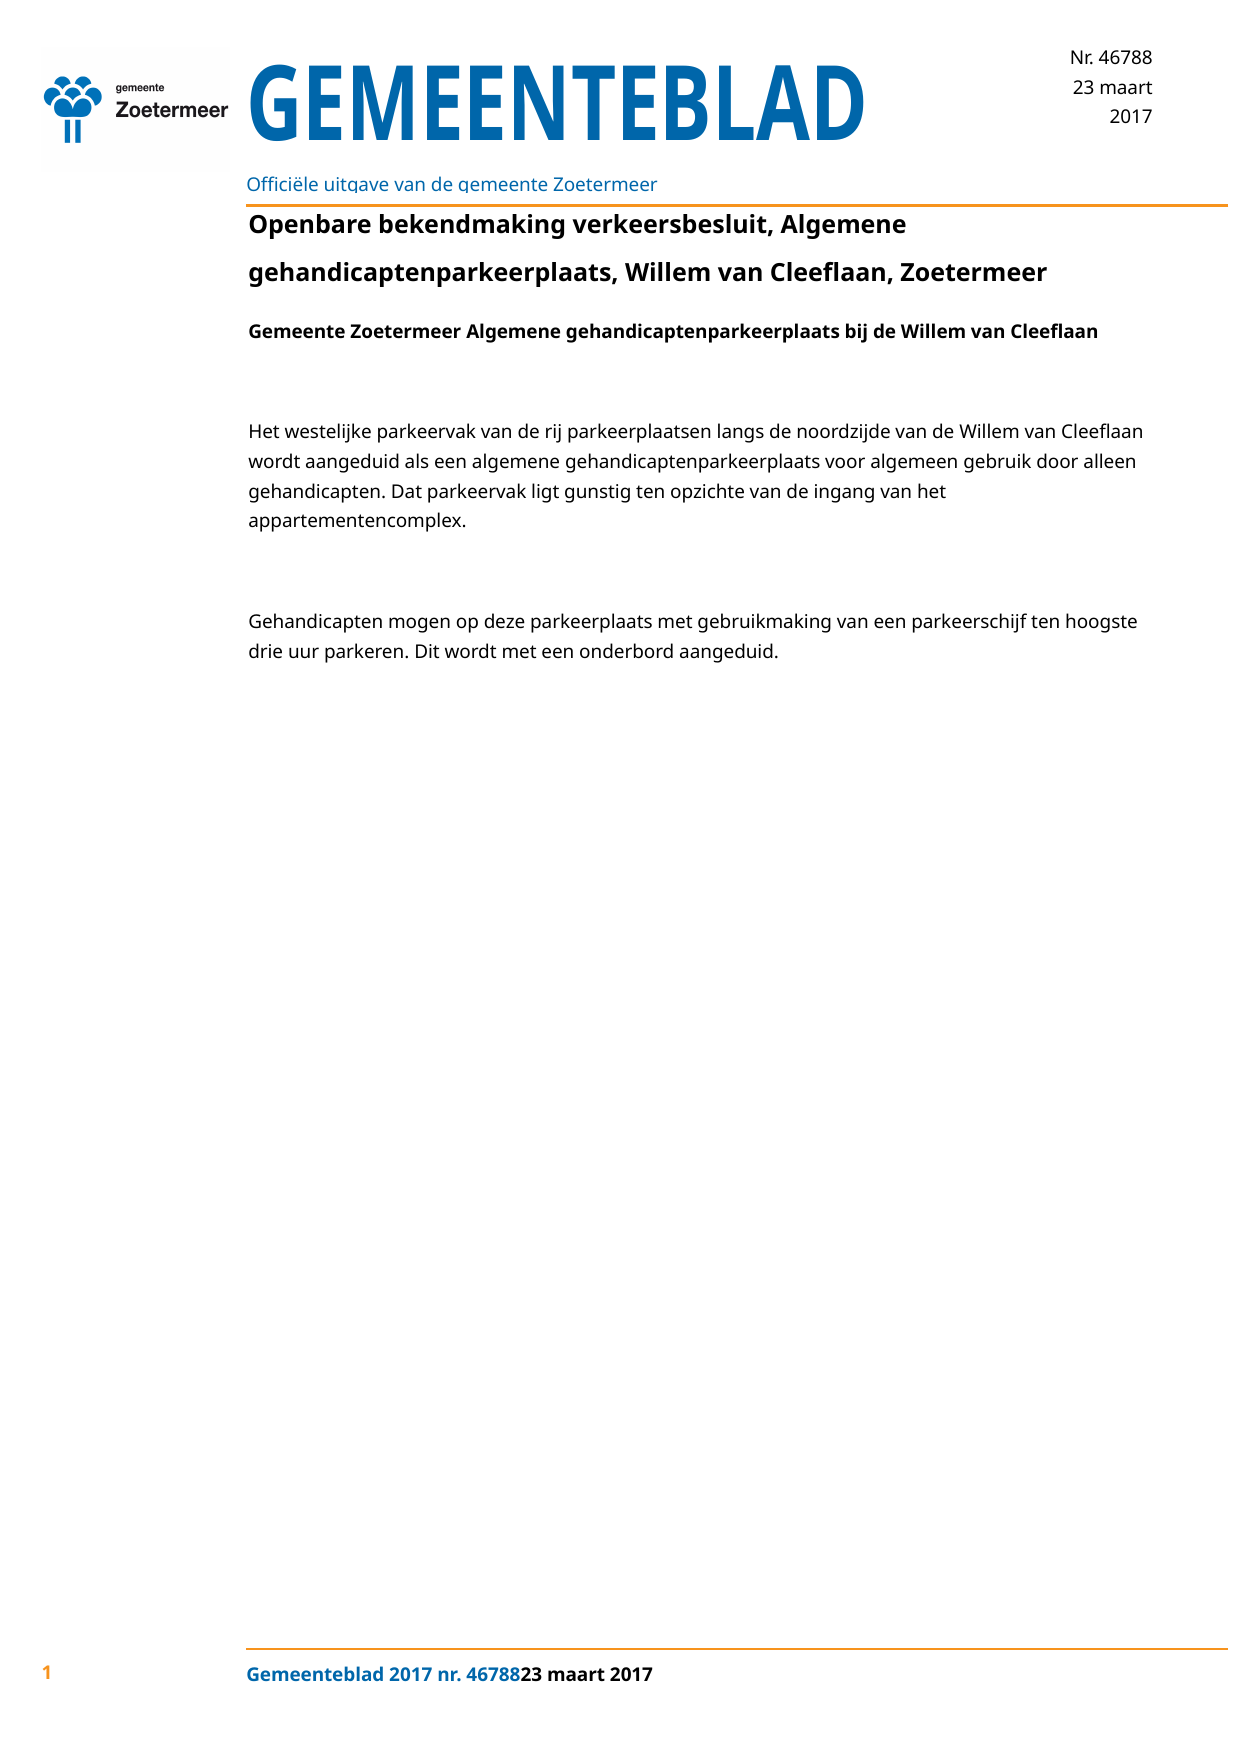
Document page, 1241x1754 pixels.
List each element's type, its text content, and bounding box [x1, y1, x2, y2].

text Gehandicapten mogen op deze parkeerplaats met gebruikmaking van een parkeerschijf ten hoogste drie uur parkeren. Dit wordt met een onderbord aangeduid. [248, 608, 1152, 664]
text Het westelijke parkeervak van de rij parkeerplaatsen langs de noordzijde van de Willem van Cleeflaan wordt aangeduid als een algemene gehandicaptenparkeerplaats voor algemeen gebruik door alleen gehandicapten. Dat parkeervak ligt gunstig ten opzichte van de ingang van het appartementencomplex. [248, 419, 1152, 533]
picture [41, 47, 231, 172]
text Openbare bekendmaking verkeersbesluit, Algemene gehandicaptenparkeerplaats, Willem van Cleeflaan, Zoetermeer [248, 207, 1152, 288]
text Gemeente Zoetermeer Algemene gehandicaptenparkeerplaats bij de Willem van Cleeflaan [248, 318, 1152, 344]
